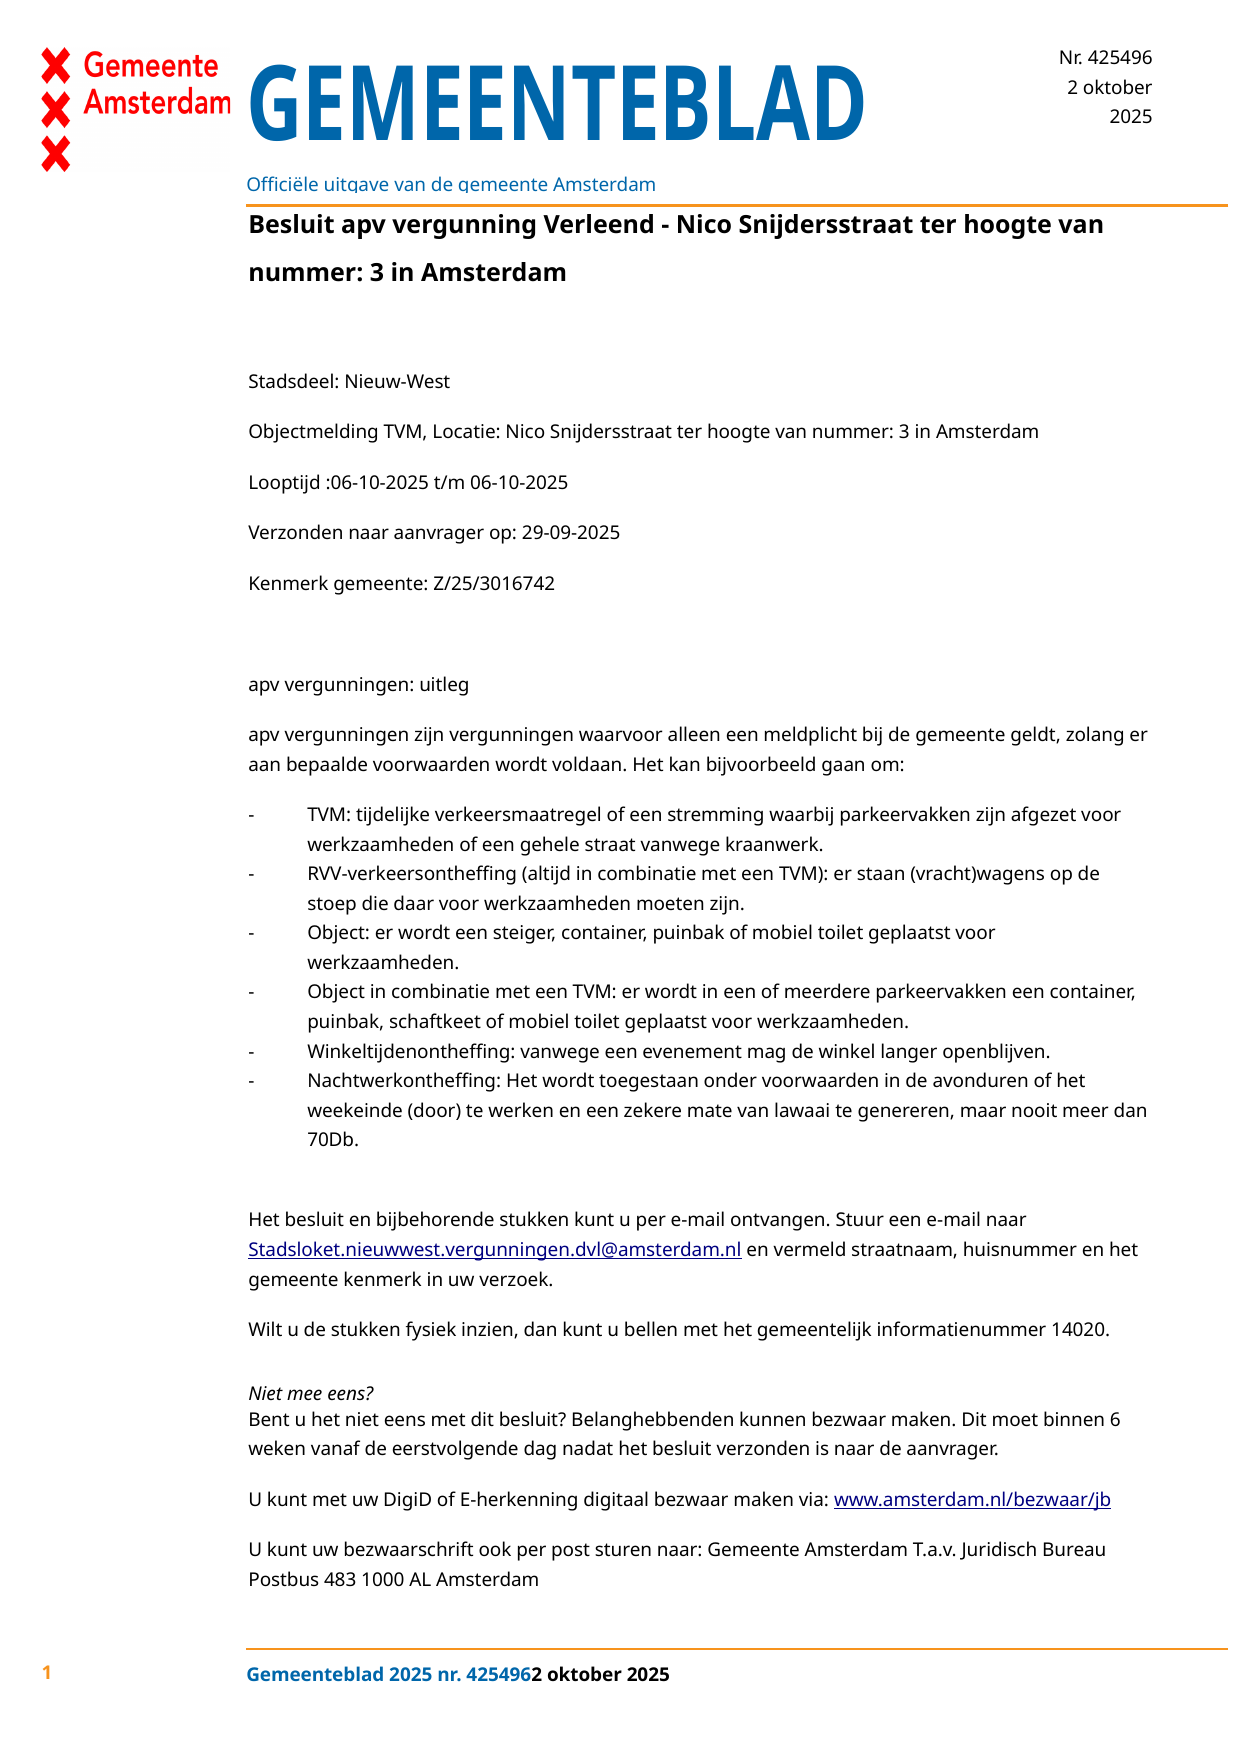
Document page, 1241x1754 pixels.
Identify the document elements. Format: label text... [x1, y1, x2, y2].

picture [41, 47, 231, 172]
list Winkeltijdenontheffing: vanwege een evenement mag de winkel langer openblijven. [248, 1038, 1152, 1064]
text U kunt met uw DigiD of E-herkenning digitaal bezwaar maken via: www.amsterdam.nl/bezwaar/jb [248, 1486, 1152, 1512]
list Object: er wordt een steiger, container, puinbak of mobiel toilet geplaatst voor werkzaamheden. [248, 919, 1152, 975]
text Het besluit en bijbehorende stukken kunt u per e-mail ontvangen. Stuur een e-mail naar Stadsloket.nieuwwest.vergunningen.dvl@amsterdam.nl en vermeld straatnaam, huisnummer en het gemeente kenmerk in uw verzoek. [248, 1207, 1152, 1292]
text Stadsdeel: Nieuw-West [248, 368, 1152, 394]
text Besluit apv vergunning Verleend - Nico Snijdersstraat ter hoogte van nummer: 3 in Amsterdam [248, 207, 1152, 288]
list Object in combinatie met een TVM: er wordt in een of meerdere parkeervakken een container, puinbak, schaftkeet of mobiel toilet geplaatst voor werkzaamheden. [248, 979, 1152, 1034]
text Niet mee eens? [248, 1380, 1152, 1406]
list TVM: tijdelijke verkeersmaatregel of een stremming waarbij parkeervakken zijn afgezet voor werkzaamheden of een gehele straat vanwege kraanwerk. [248, 801, 1152, 857]
text apv vergunningen zijn vergunningen waarvoor alleen een meldplicht bij de gemeente geldt, zolang er aan bepaalde voorwaarden wordt voldaan. Het kan bijvoorbeeld gaan om: [248, 721, 1152, 777]
text Bent u het niet eens met dit besluit? Belanghebbenden kunnen bezwaar maken. Dit moet binnen 6 weken vanaf de eerstvolgende dag nadat het besluit verzonden is naar de aanvrager. [248, 1406, 1152, 1461]
text Kenmerk gemeente: Z/25/3016742 [248, 570, 1152, 596]
text U kunt uw bezwaarschrift ook per post sturen naar: Gemeente Amsterdam T.a.v. Juridisch Bureau Postbus 483 1000 AL Amsterdam [248, 1536, 1152, 1592]
text Looptijd :06-10-2025 t/m 06-10-2025 [248, 469, 1152, 495]
text Wilt u de stukken fysiek inzien, dan kunt u bellen met het gemeentelijk informatienummer 14020. [248, 1316, 1152, 1342]
list Nachtwerkontheffing: Het wordt toegestaan onder voorwaarden in de avonduren of het weekeinde (door) te werken en een zekere mate van lawaai te genereren, maar nooit meer dan 70Db. [248, 1067, 1152, 1152]
text Verzonden naar aanvrager op: 29-09-2025 [248, 519, 1152, 545]
text Objectmelding TVM, Locatie: Nico Snijdersstraat ter hoogte van nummer: 3 in Amsterdam [248, 419, 1152, 444]
list RVV-verkeersontheffing (altijd in combinatie met een TVM): er staan (vracht)wagens op de stoep die daar voor werkzaamheden moeten zijn. [248, 860, 1152, 916]
text apv vergunningen: uitleg [248, 671, 1152, 697]
